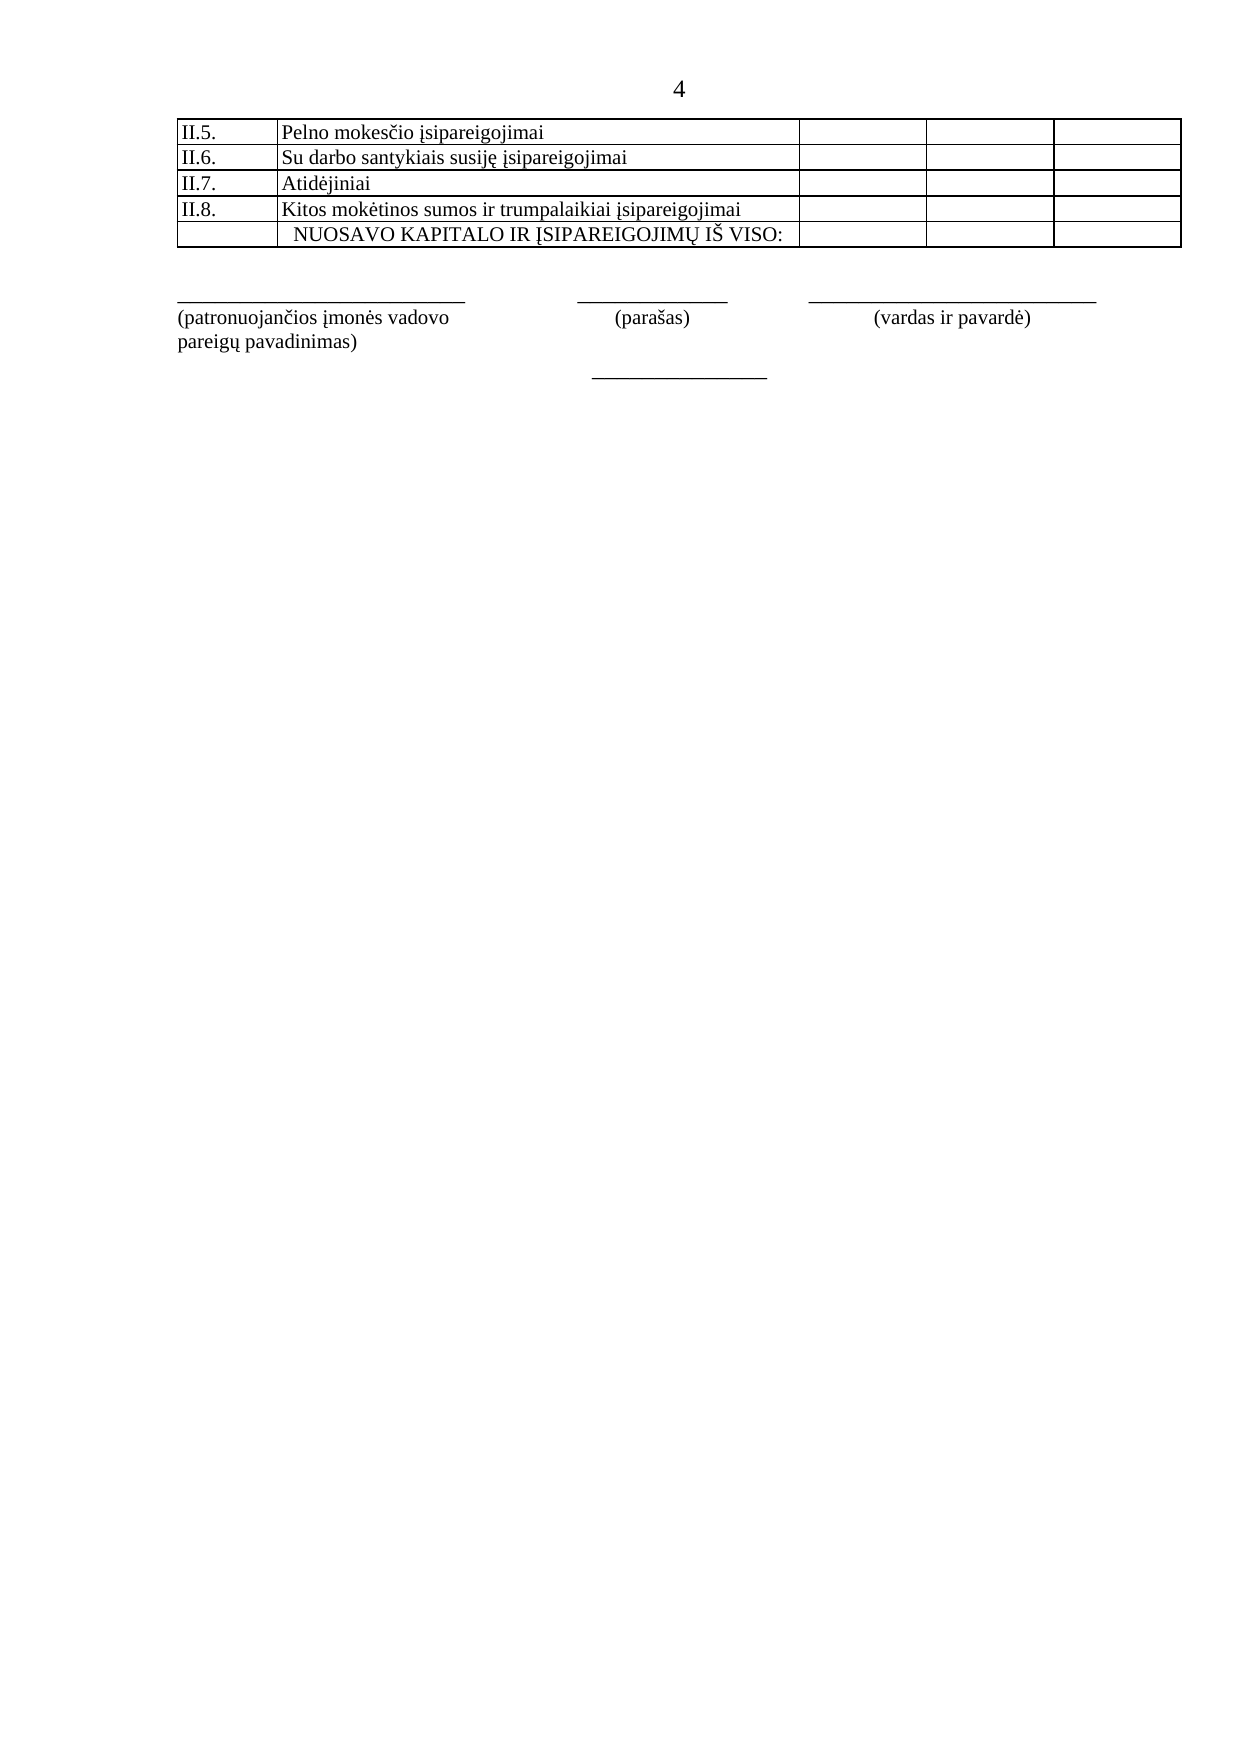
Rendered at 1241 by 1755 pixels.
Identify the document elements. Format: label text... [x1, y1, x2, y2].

table_cell [927, 197, 931, 221]
text ______________ [177, 353, 1181, 382]
table_cell [273, 222, 277, 246]
table_cell [927, 145, 931, 169]
table_cell [927, 120, 931, 144]
table_cell [1049, 222, 1053, 246]
table_cell [922, 171, 926, 195]
text _______________________ ____________ _______________________ [177, 277, 1181, 305]
table_cell [927, 171, 931, 195]
text pareigų pavadinimas) [177, 329, 1181, 353]
table_cell [922, 145, 926, 169]
table_cell [927, 222, 931, 246]
table_cell [922, 120, 926, 144]
text (patronuojančios įmonės vadovo (parašas) (vardas ir pavardė) [177, 305, 1181, 329]
table_cell [1049, 145, 1053, 169]
table_cell [1049, 120, 1053, 144]
table_cell [922, 197, 926, 221]
table_cell [922, 222, 926, 246]
table_cell [1049, 197, 1053, 221]
table_cell [1049, 171, 1053, 195]
